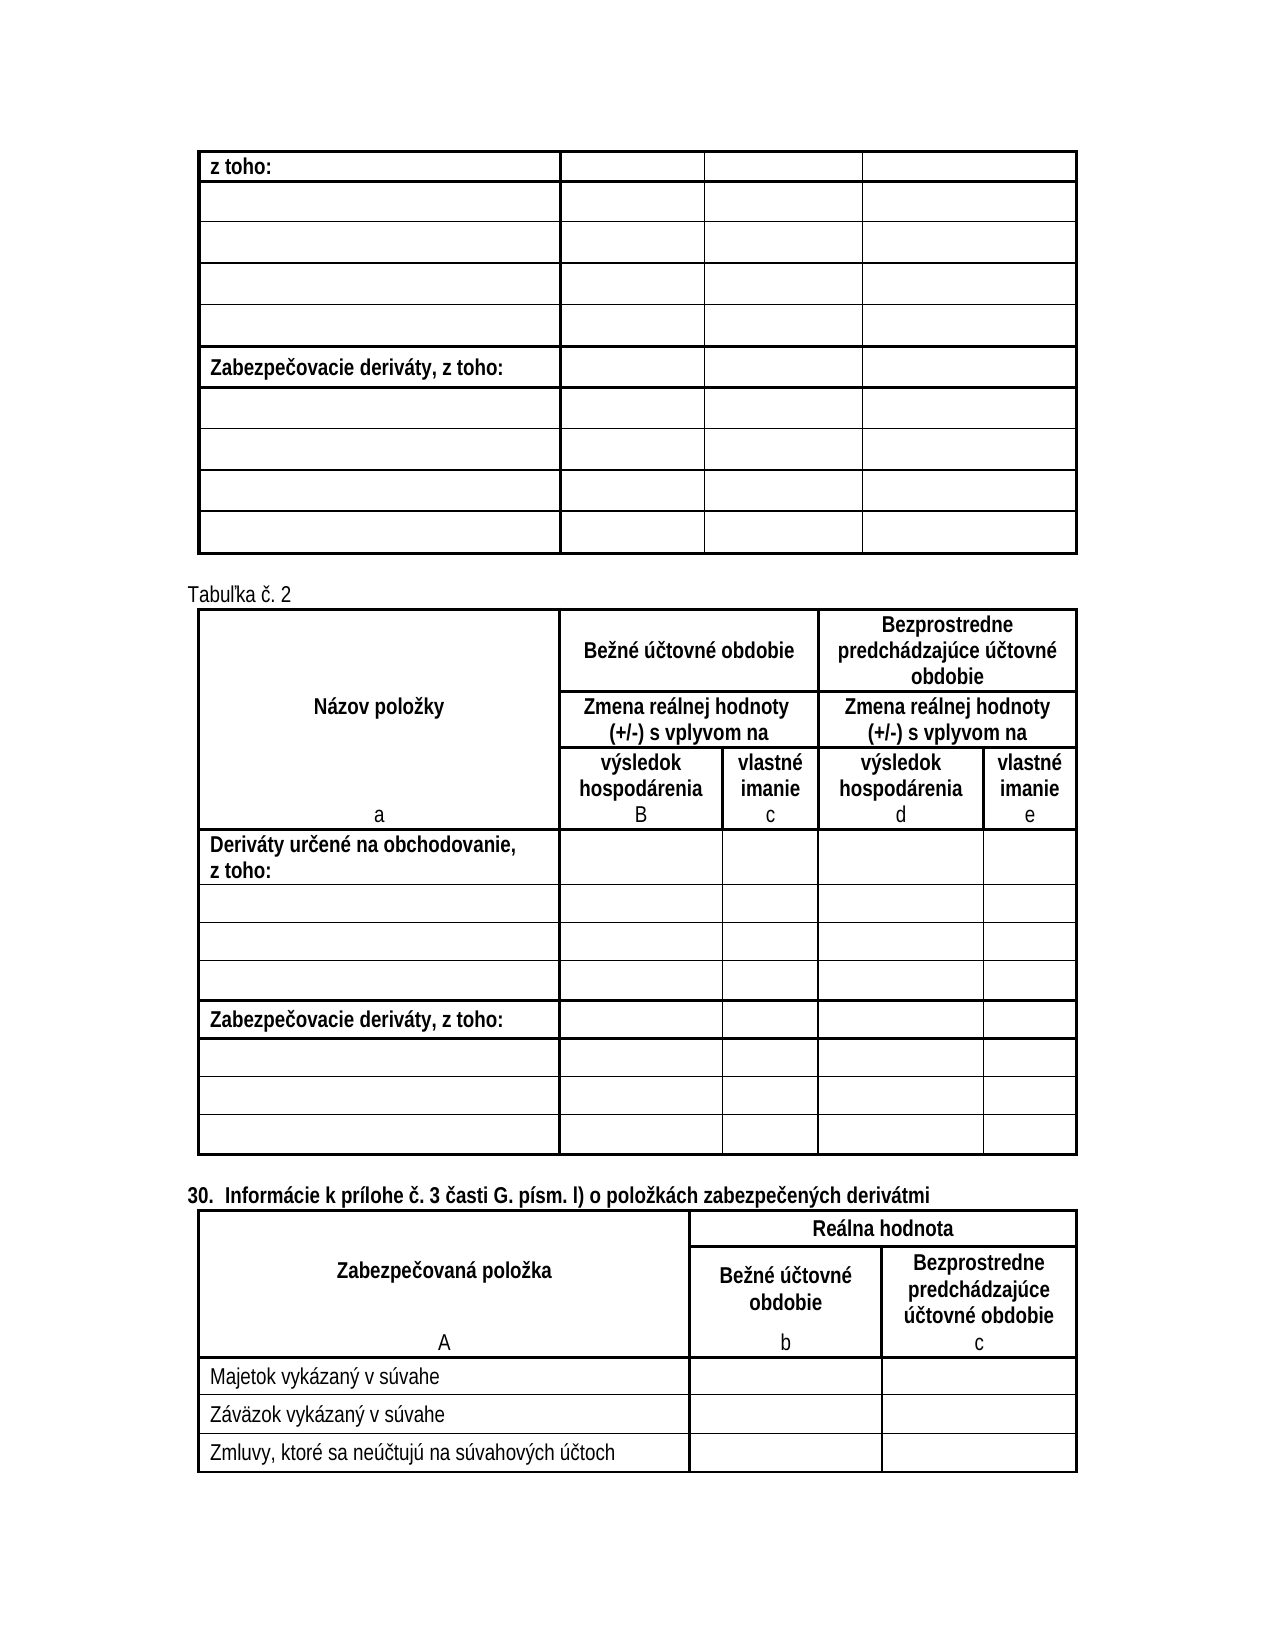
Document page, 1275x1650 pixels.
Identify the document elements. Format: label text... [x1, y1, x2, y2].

table_cell Zmena reálnej hodnoty (+/-) s vplyvom na [820, 693, 1075, 746]
table_cell [819, 1077, 983, 1114]
table_cell [863, 264, 1075, 303]
table_cell c [883, 1329, 1075, 1356]
table_cell [984, 923, 1075, 960]
table_cell [723, 1077, 817, 1114]
table_cell [201, 429, 559, 469]
table_cell [201, 389, 559, 428]
table_header Zabezpečovaná položka [200, 1212, 688, 1329]
table_cell Deriváty určené na obchodovanie, z toho: [200, 831, 558, 883]
table_cell [819, 831, 983, 883]
table_cell [562, 222, 704, 262]
table_cell [200, 885, 558, 922]
table_cell [705, 153, 862, 179]
table_header Reálna hodnota [691, 1212, 1075, 1245]
table_cell [819, 1040, 983, 1076]
table_cell [705, 264, 862, 303]
table_cell Zabezpečovacie deriváty, z toho: [201, 348, 559, 386]
table_cell [561, 1115, 722, 1153]
table_cell [562, 389, 704, 428]
table_cell [723, 1115, 817, 1153]
table_cell [201, 305, 559, 345]
table_cell [562, 305, 704, 345]
table_cell e [985, 801, 1075, 828]
table_cell [863, 429, 1075, 469]
table_cell [984, 1040, 1075, 1076]
table_cell [819, 1115, 983, 1153]
table_cell [723, 1002, 817, 1037]
table_cell [561, 1002, 722, 1037]
table_cell [819, 961, 983, 999]
table_cell [863, 471, 1075, 510]
table_cell [691, 1359, 881, 1394]
table_cell [883, 1395, 1075, 1432]
table_cell Bežné účtovné obdobie [691, 1248, 880, 1329]
table_cell [863, 348, 1075, 386]
table_cell [691, 1395, 881, 1432]
table_cell [562, 183, 704, 221]
table_cell [200, 961, 558, 999]
table_cell [691, 1434, 881, 1471]
table_cell [705, 389, 862, 428]
table_cell c [724, 801, 817, 828]
table_cell [705, 183, 862, 221]
table_cell Záväzok vykázaný v súvahe [200, 1395, 688, 1432]
table_cell Zmluvy, ktoré sa neúčtujú na súvahových účtoch [200, 1434, 688, 1471]
table_cell [201, 222, 559, 262]
table_cell A [200, 1329, 688, 1356]
table_cell [705, 512, 862, 552]
table_header Bežné účtovné obdobie [561, 611, 817, 690]
table_cell [561, 923, 722, 960]
table_cell [723, 961, 817, 999]
table_cell [723, 885, 817, 922]
table_cell [984, 885, 1075, 922]
table_cell [984, 1002, 1075, 1037]
table_cell [984, 961, 1075, 999]
table_cell [863, 153, 1075, 179]
table_cell [863, 389, 1075, 428]
table_header Bezprostredne predchádzajúce účtovné obdobie [820, 611, 1075, 690]
table_cell [562, 153, 704, 179]
table_cell [561, 831, 722, 883]
table_cell [863, 512, 1075, 552]
table_cell [984, 831, 1075, 883]
table_cell z toho: [201, 153, 559, 179]
text Tabuľka č. 2 [187, 581, 1087, 607]
table_cell d [820, 801, 982, 828]
table_cell [819, 885, 983, 922]
table_cell [723, 831, 817, 883]
table_cell [200, 1040, 558, 1076]
table_cell [200, 1077, 558, 1114]
table_cell [863, 222, 1075, 262]
table_cell [705, 471, 862, 510]
table_cell [562, 429, 704, 469]
table_cell [723, 923, 817, 960]
table_cell [863, 305, 1075, 345]
table_cell [561, 885, 722, 922]
table_cell [561, 1077, 722, 1114]
table_cell [819, 923, 983, 960]
table_cell [200, 923, 558, 960]
table_header Názov položky [200, 611, 558, 801]
table_cell výsledok hospodárenia [561, 749, 721, 801]
table_cell výsledok hospodárenia [820, 749, 982, 801]
table_cell B [561, 801, 721, 828]
table_cell [863, 183, 1075, 221]
table_cell [883, 1434, 1075, 1471]
table_cell [201, 471, 559, 510]
table_cell a [200, 801, 558, 828]
table_cell [705, 222, 862, 262]
table_cell [705, 348, 862, 386]
table_cell [562, 348, 704, 386]
table_cell [201, 512, 559, 552]
table_cell Majetok vykázaný v súvahe [200, 1359, 688, 1394]
table_cell Zabezpečovacie deriváty, z toho: [200, 1002, 558, 1037]
table_cell [562, 512, 704, 552]
table_cell [705, 305, 862, 345]
table_cell Bezprostredne predchádzajúce účtovné obdobie [883, 1248, 1075, 1329]
table_cell [200, 1115, 558, 1153]
table_cell [201, 183, 559, 221]
table_cell [562, 471, 704, 510]
table_cell Zmena reálnej hodnoty (+/-) s vplyvom na [561, 693, 817, 746]
table_cell [561, 1040, 722, 1076]
table_cell [984, 1077, 1075, 1114]
table_cell [562, 264, 704, 303]
table_cell [723, 1040, 817, 1076]
table_cell [819, 1002, 983, 1037]
table_cell [705, 429, 862, 469]
table_cell b [691, 1329, 880, 1356]
table_cell vlastné imanie [985, 749, 1075, 801]
table_cell [984, 1115, 1075, 1153]
table_cell [561, 961, 722, 999]
table_cell vlastné imanie [724, 749, 817, 801]
table_cell [201, 264, 559, 303]
text 30. Informácie k prílohe č. 3 časti G. písm. l) o položkách zabezpečených derivátmi [187, 1182, 1087, 1208]
table_cell [883, 1359, 1075, 1394]
